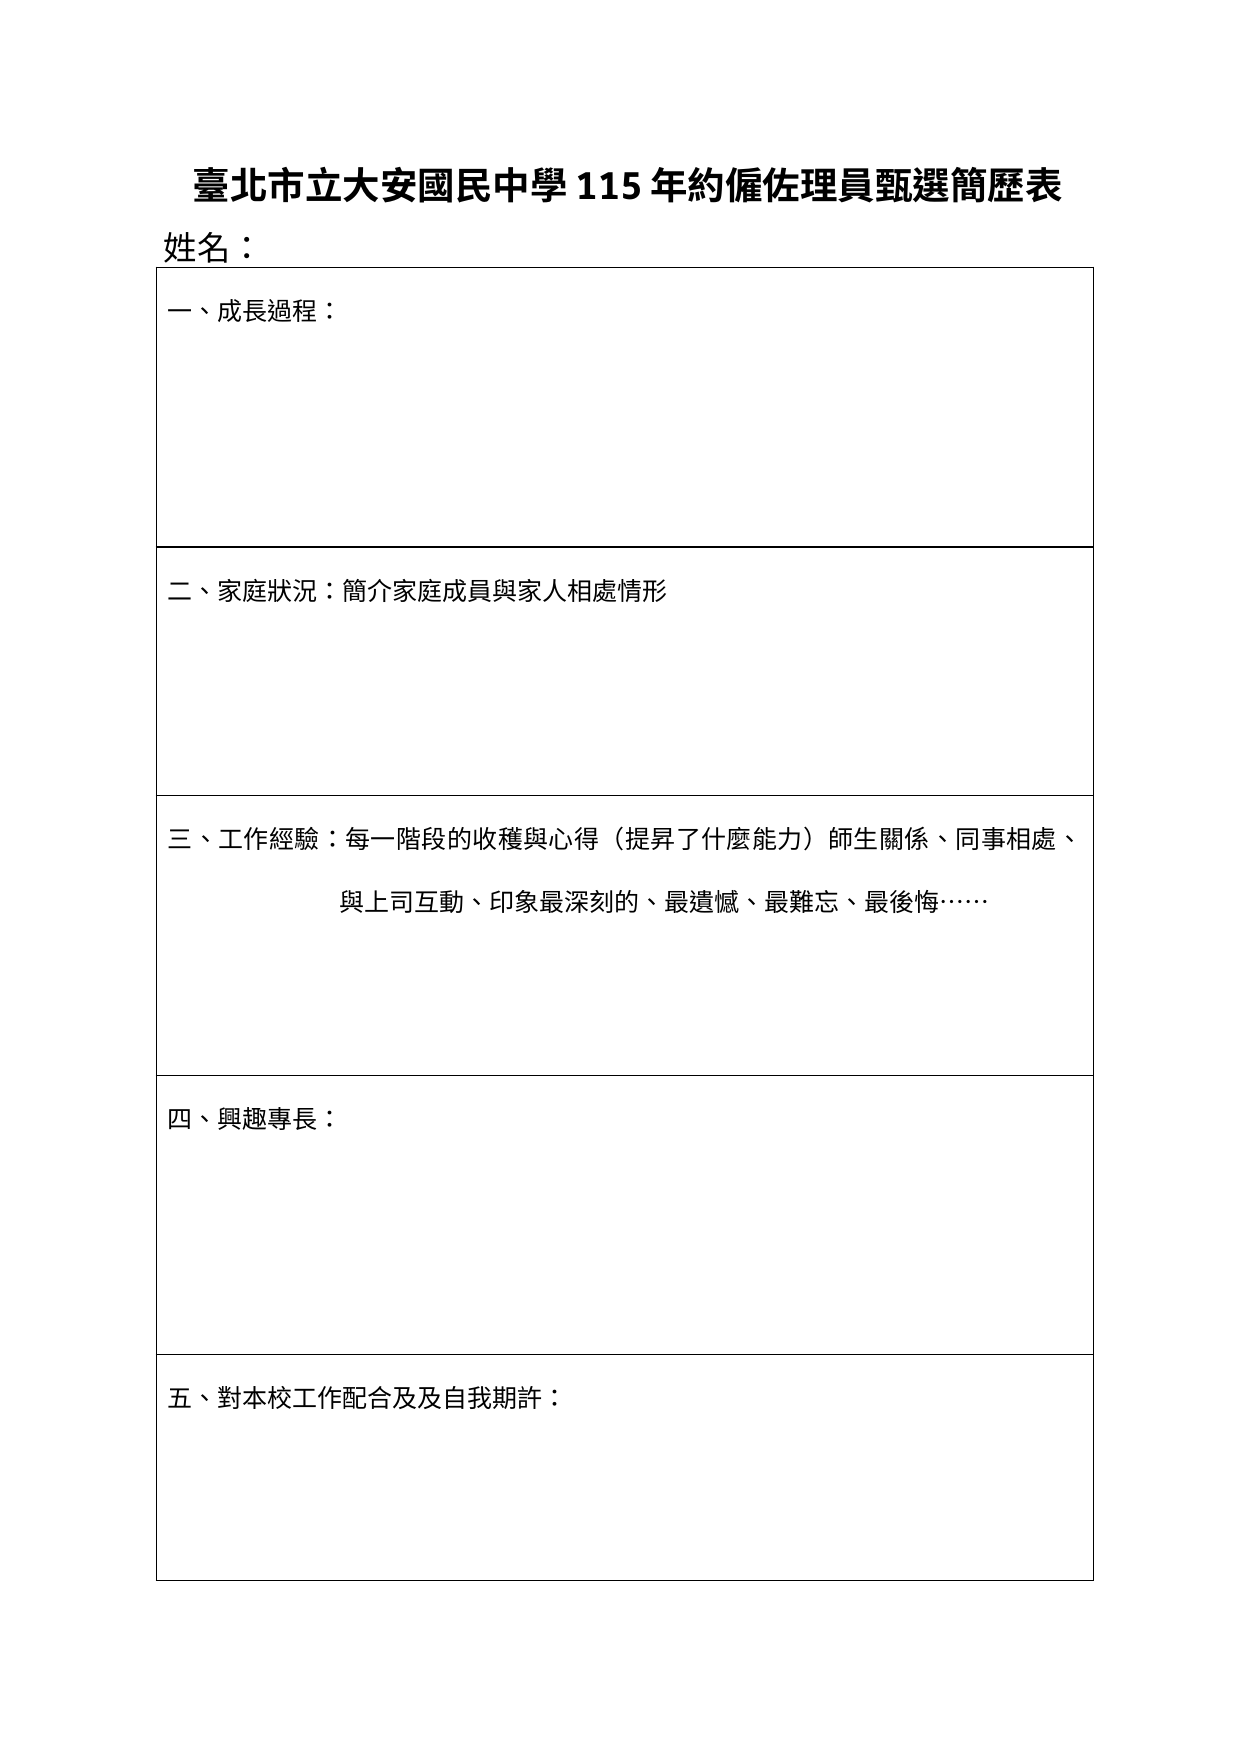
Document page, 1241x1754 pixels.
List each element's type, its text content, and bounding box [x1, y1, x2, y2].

table_cell 二、家庭狀況：簡介家庭成員與家人相處情形 [157, 548, 1093, 795]
table_header 一、成長過程： [157, 268, 1093, 546]
table_cell 三、工作經驗：每一階段的收穫與心得（提昇了什麼能力）師生關係、同事相處、與上司互動、印象最深刻的、最遺憾、最難忘、最後悔…… [157, 796, 1093, 1074]
table_cell 四、興趣專長： [157, 1076, 1093, 1354]
table_cell 五、對本校工作配合及及自我期許： [157, 1355, 1093, 1580]
text 臺北市立大安國民中學115年約僱佐理員甄選簡歷表 [89, 142, 1167, 204]
text 姓名： [89, 204, 1167, 267]
